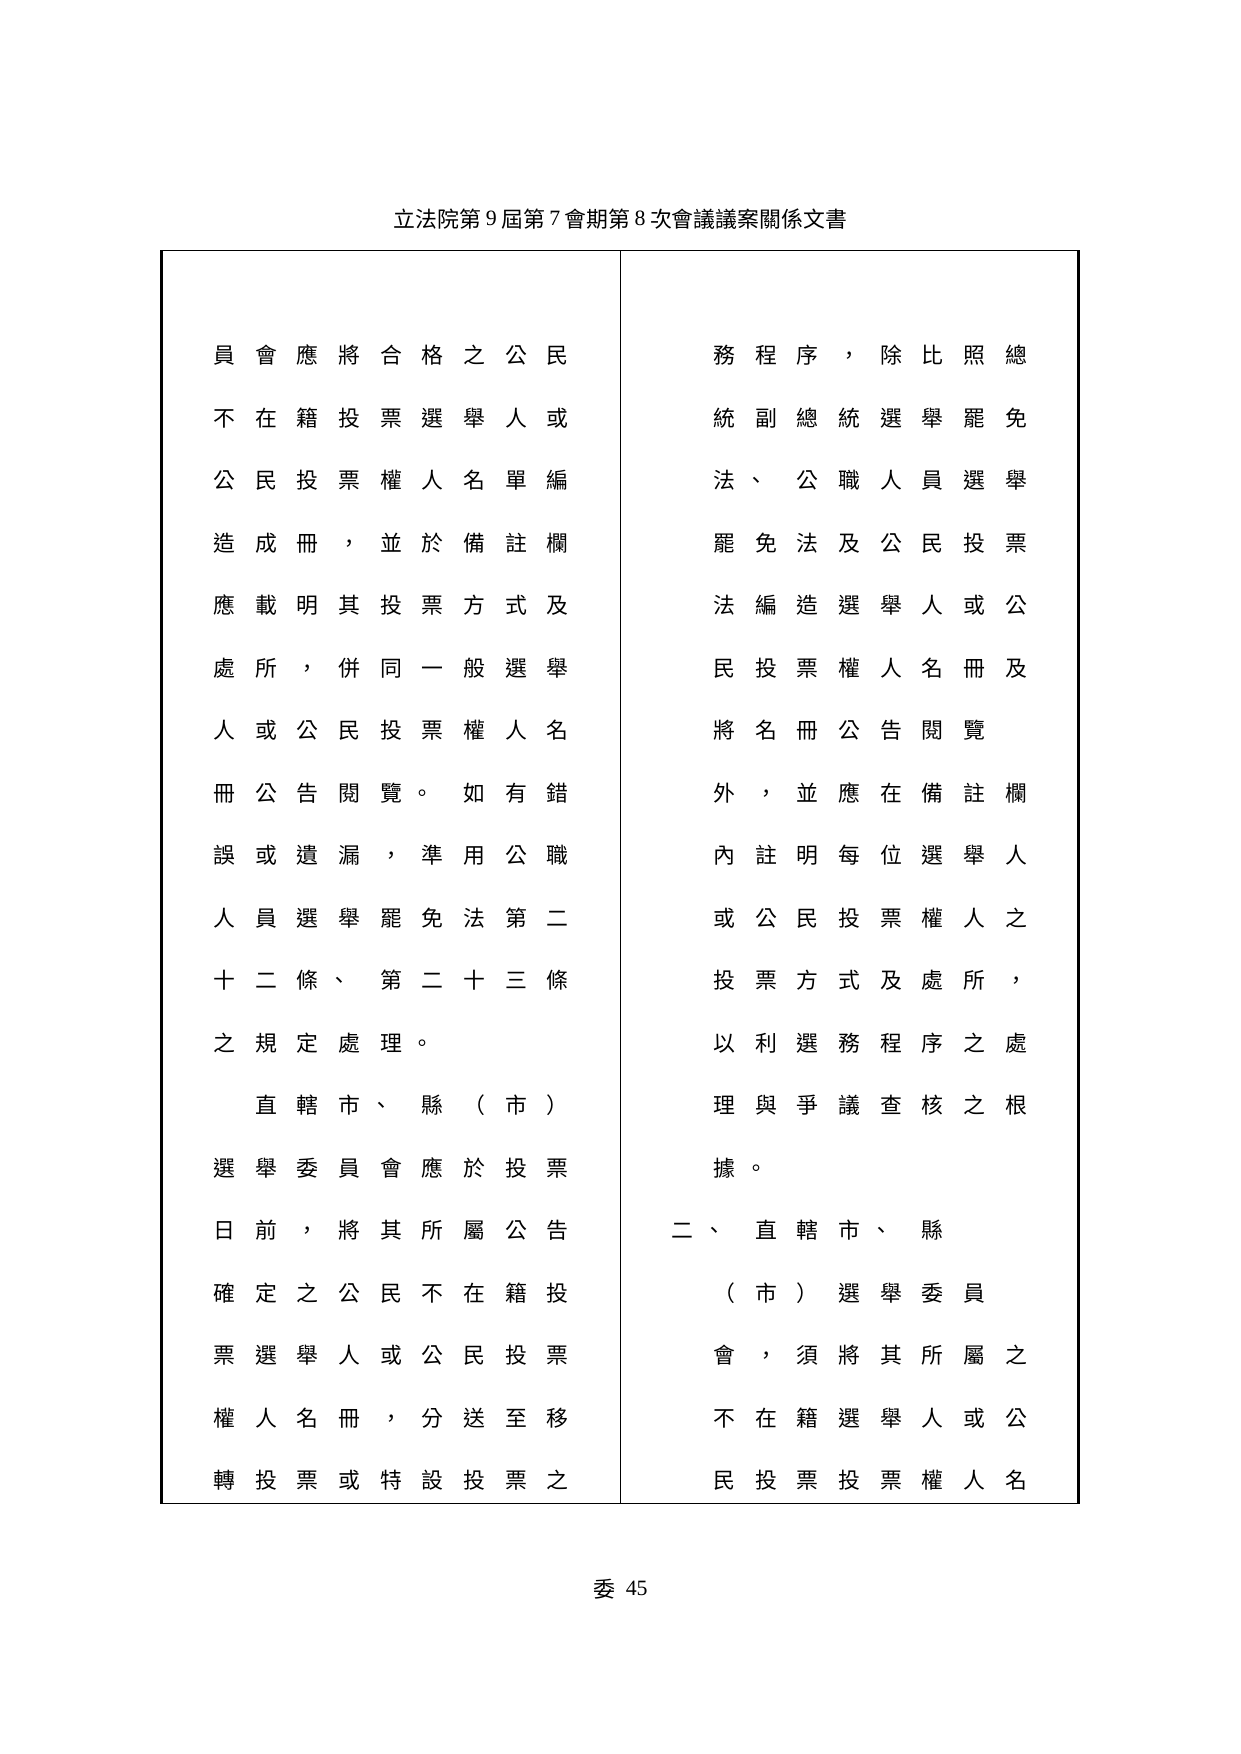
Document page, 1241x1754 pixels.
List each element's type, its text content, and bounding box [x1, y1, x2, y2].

table_cell 務程序，除比照總統副總統選舉罷免法、公職人員選舉罷免法及公民投票法編造選舉人或公民投票權人名冊及將名冊公告閱覽外，並應在備註欄內註明每位選舉人或公民投票權人之投票方式及處所，以利選務程序之處理與爭議查核之根據。 二、直轄市、縣（市）選舉委員會，須將其所屬之不在籍選舉人或公民投票投票權人名 [621, 251, 1077, 1503]
table_cell 員會應將合格之公民不在籍投票選舉人或公民投票權人名單編造成冊，並於備註欄應載明其投票方式及處所，併同一般選舉人或公民投票權人名冊公告閱覽。如有錯誤或遺漏，準用公職人員選舉罷免法第二十二條、第二十三條之規定處理。 直轄市、縣（市）選舉委員會應於投票日前，將其所屬公告確定之公民不在籍投票選舉人或公民投票權人名冊，分送至移轉投票或特設投票之 [163, 251, 620, 1503]
